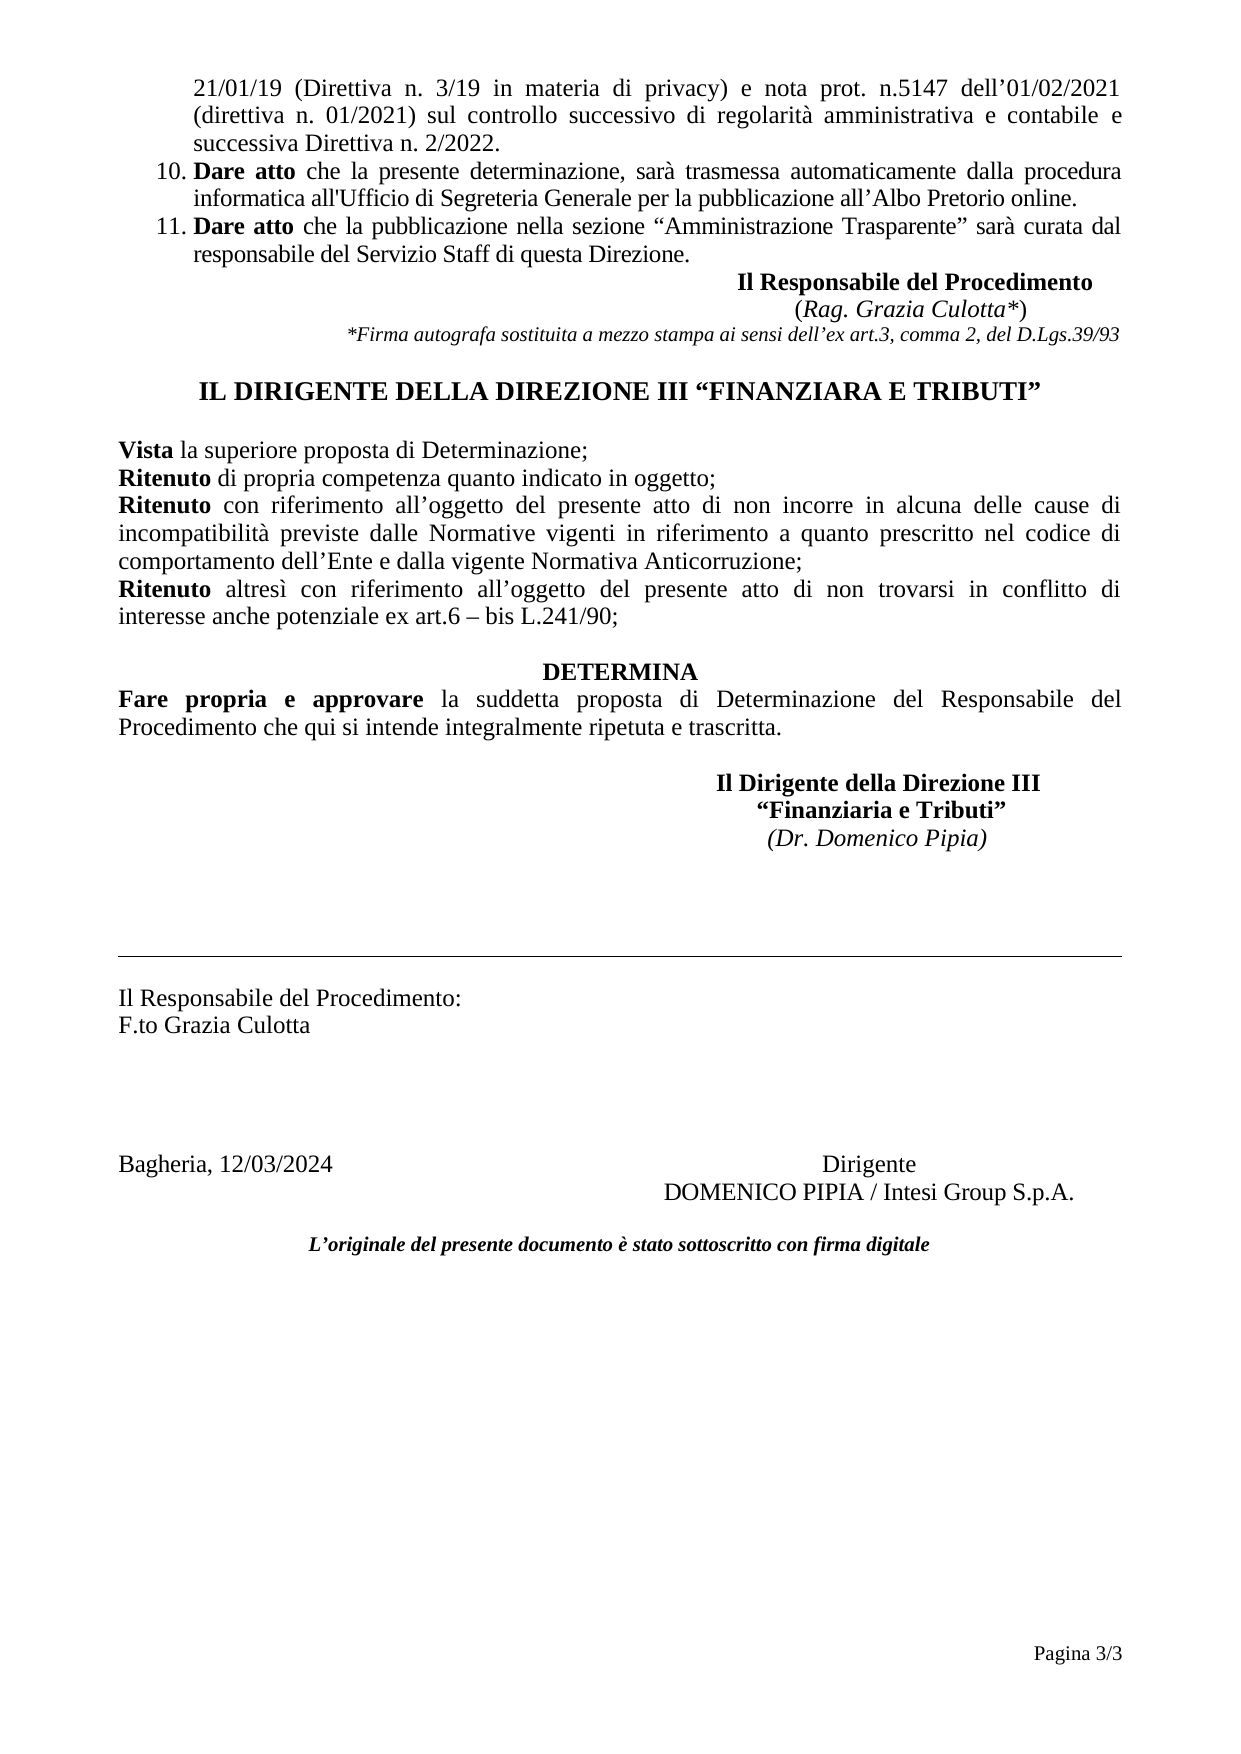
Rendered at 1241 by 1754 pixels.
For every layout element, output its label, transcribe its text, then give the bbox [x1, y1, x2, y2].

table_cell DOMENICO PIPIA / Intesi Group S.p.A. [616, 1178, 1122, 1205]
text Ritenuto altresì con riferimento all’oggetto del presente atto di non trovarsi in conflitto di interesse anche potenziale ex art.6 – bis L.241/90; [118, 575, 1122, 630]
table_cell [118, 1178, 616, 1205]
table_header Dirigente [616, 1150, 1122, 1178]
text *Firma autografa sostituita a mezzo stampa ai sensi dell’ex art.3, comma 2, del D.Lgs.39/93 [118, 323, 1122, 346]
text DETERMINA [118, 658, 1122, 686]
text L’originale del presente documento è stato sottoscritto con firma digitale [118, 1233, 1122, 1256]
text Ritenuto di propria competenza quanto indicato in oggetto; [118, 464, 1122, 492]
text (Rag. Grazia Culotta*) [118, 295, 1122, 323]
list 21/01/19 (Direttiva n. 3/19 in materia di privacy) e nota prot. n.5147 dell’01/02/2021 (direttiva n. 01/2021) sul controllo successivo di regolarità amministrativa e contabile e successiva Direttiva n. 2/2022. [156, 74, 1122, 157]
text Fare propria e approvare la suddetta proposta di Determinazione del Responsabile del Procedimento che qui si intende integralmente ripetuta e trascritta. [118, 686, 1122, 741]
table_header Bagheria, 12/03/2024 [118, 1150, 616, 1178]
text Il Responsabile del Procedimento: [118, 984, 1122, 1011]
text Il Dirigente della Direzione III [634, 769, 1122, 796]
text IL DIRIGENTE DELLA DIREZIONE III “FINANZIARA E TRIBUTI” [118, 376, 1122, 406]
text Vista la superiore proposta di Determinazione; [118, 436, 1122, 464]
text Il Responsabile del Procedimento [118, 268, 1122, 295]
list Dare atto che la pubblicazione nella sezione “Amministrazione Trasparente” sarà curata dal responsabile del Servizio Staff di questa Direzione. [156, 212, 1122, 268]
text Ritenuto con riferimento all’oggetto del presente atto di non incorre in alcuna delle cause di incompatibilità previste dalle Normative vigenti in riferimento a quanto prescritto nel codice di comportamento dell’Ente e dalla vigente Normativa Anticorruzione; [118, 492, 1122, 575]
text F.to Grazia Culotta [118, 1011, 1122, 1039]
text (Dr. Domenico Pipia) [634, 824, 1122, 852]
text “Finanziaria e Tributi” [634, 796, 1122, 824]
list Dare atto che la presente determinazione, sarà trasmessa automaticamente dalla procedura informatica all'Ufficio di Segreteria Generale per la pubblicazione all’Albo Pretorio online. [156, 157, 1122, 212]
